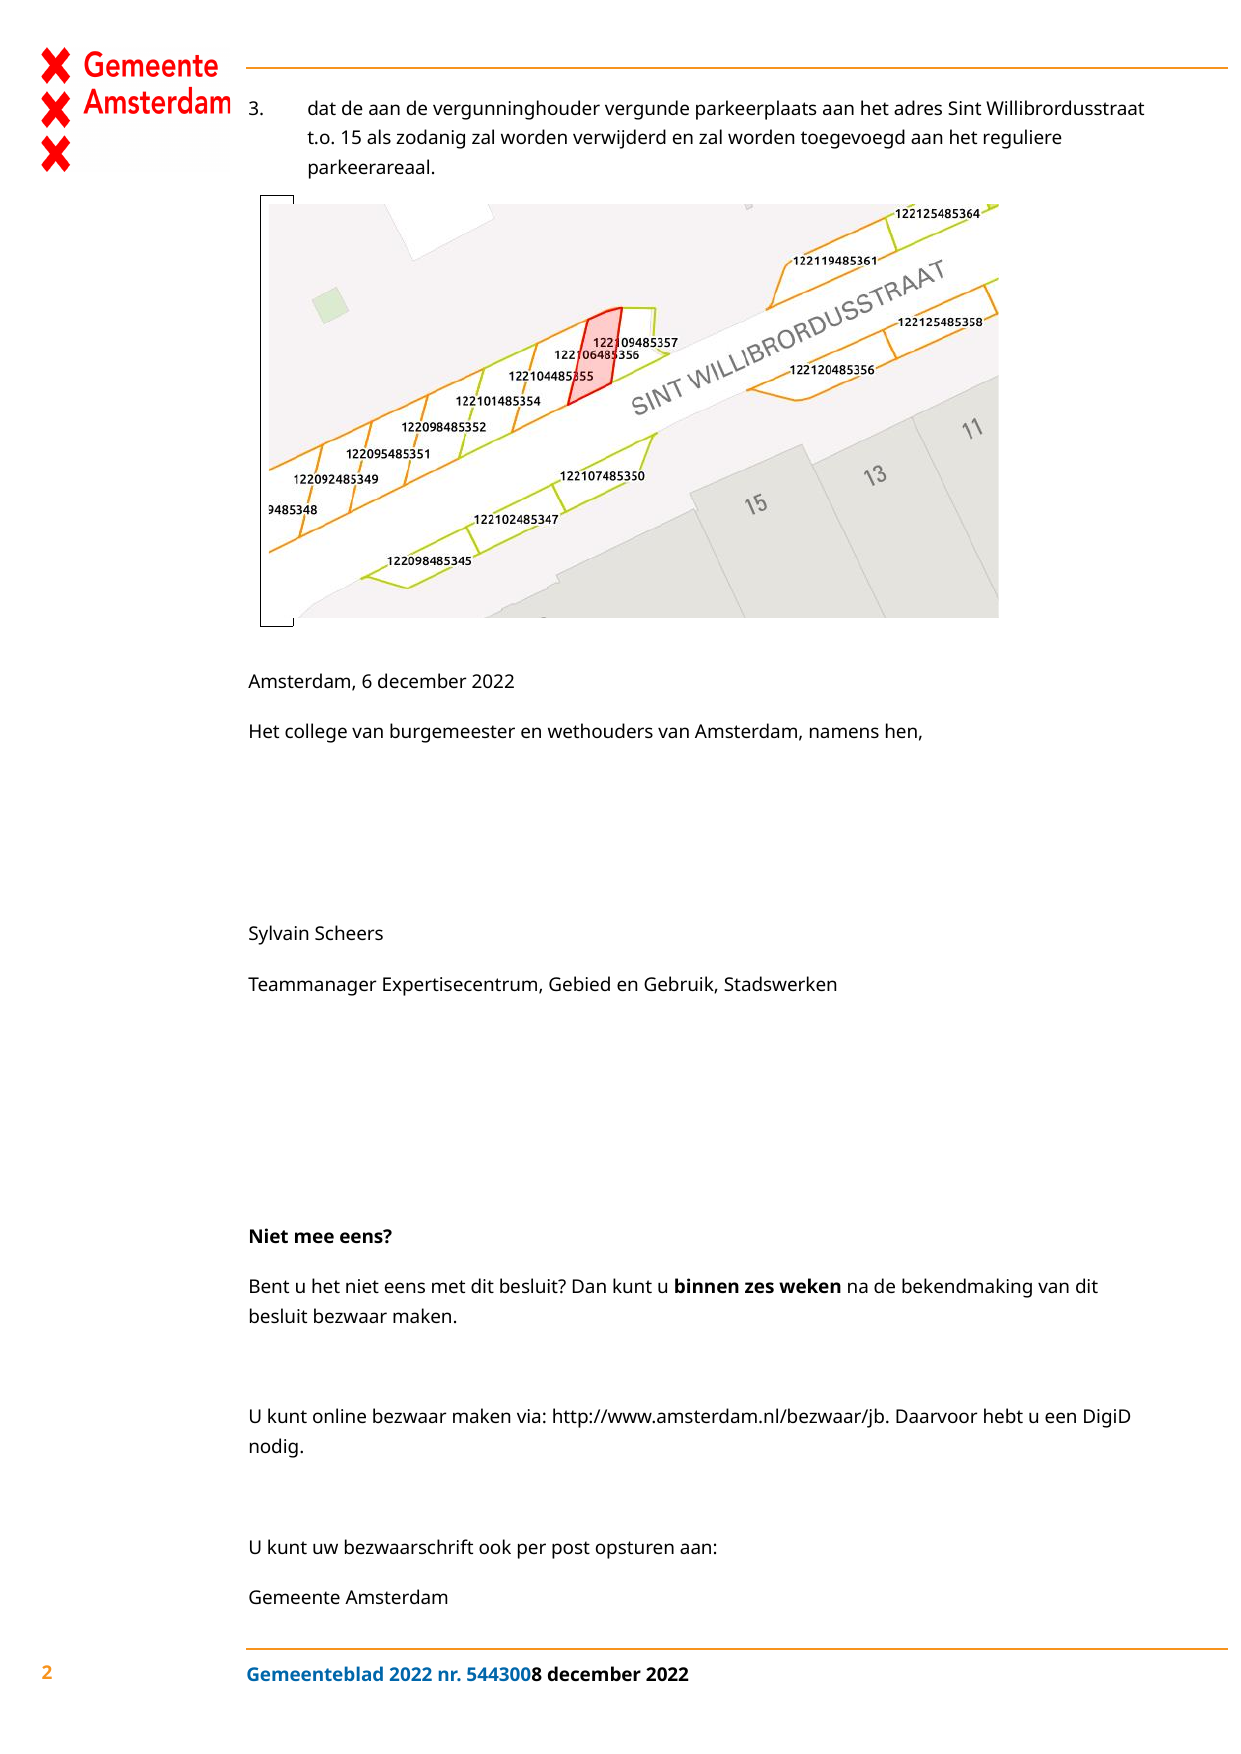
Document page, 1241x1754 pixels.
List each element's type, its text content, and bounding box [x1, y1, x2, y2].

text U kunt online bezwaar maken via: http://www.amsterdam.nl/bezwaar/jb. Daarvoor hebt u een DigiD nodig. [248, 1404, 1152, 1459]
text U kunt uw bezwaarschrift ook per post opsturen aan: [248, 1534, 1152, 1560]
picture [268, 204, 999, 618]
list dat de aan de vergunninghouder vergunde parkeerplaats aan het adres Sint Willibrordusstraat t.o. 15 als zodanig zal worden verwijderd en zal worden toegevoegd aan het reguliere parkeerareaal. [248, 95, 1152, 180]
text Niet mee eens? [248, 1223, 1152, 1249]
text Bent u het niet eens met dit besluit? Dan kunt u binnen zes weken na de bekendmaking van dit besluit bezwaar maken. [248, 1273, 1152, 1329]
picture [41, 47, 231, 172]
text Sylvain Scheers [248, 920, 1152, 946]
text Het college van burgemeester en wethouders van Amsterdam, namens hen, [248, 719, 1152, 744]
text Teammanager Expertisecentrum, Gebied en Gebruik, Stadswerken [248, 971, 1152, 997]
text Amsterdam, 6 december 2022 [248, 668, 1152, 694]
text Gemeente Amsterdam [248, 1584, 1152, 1610]
